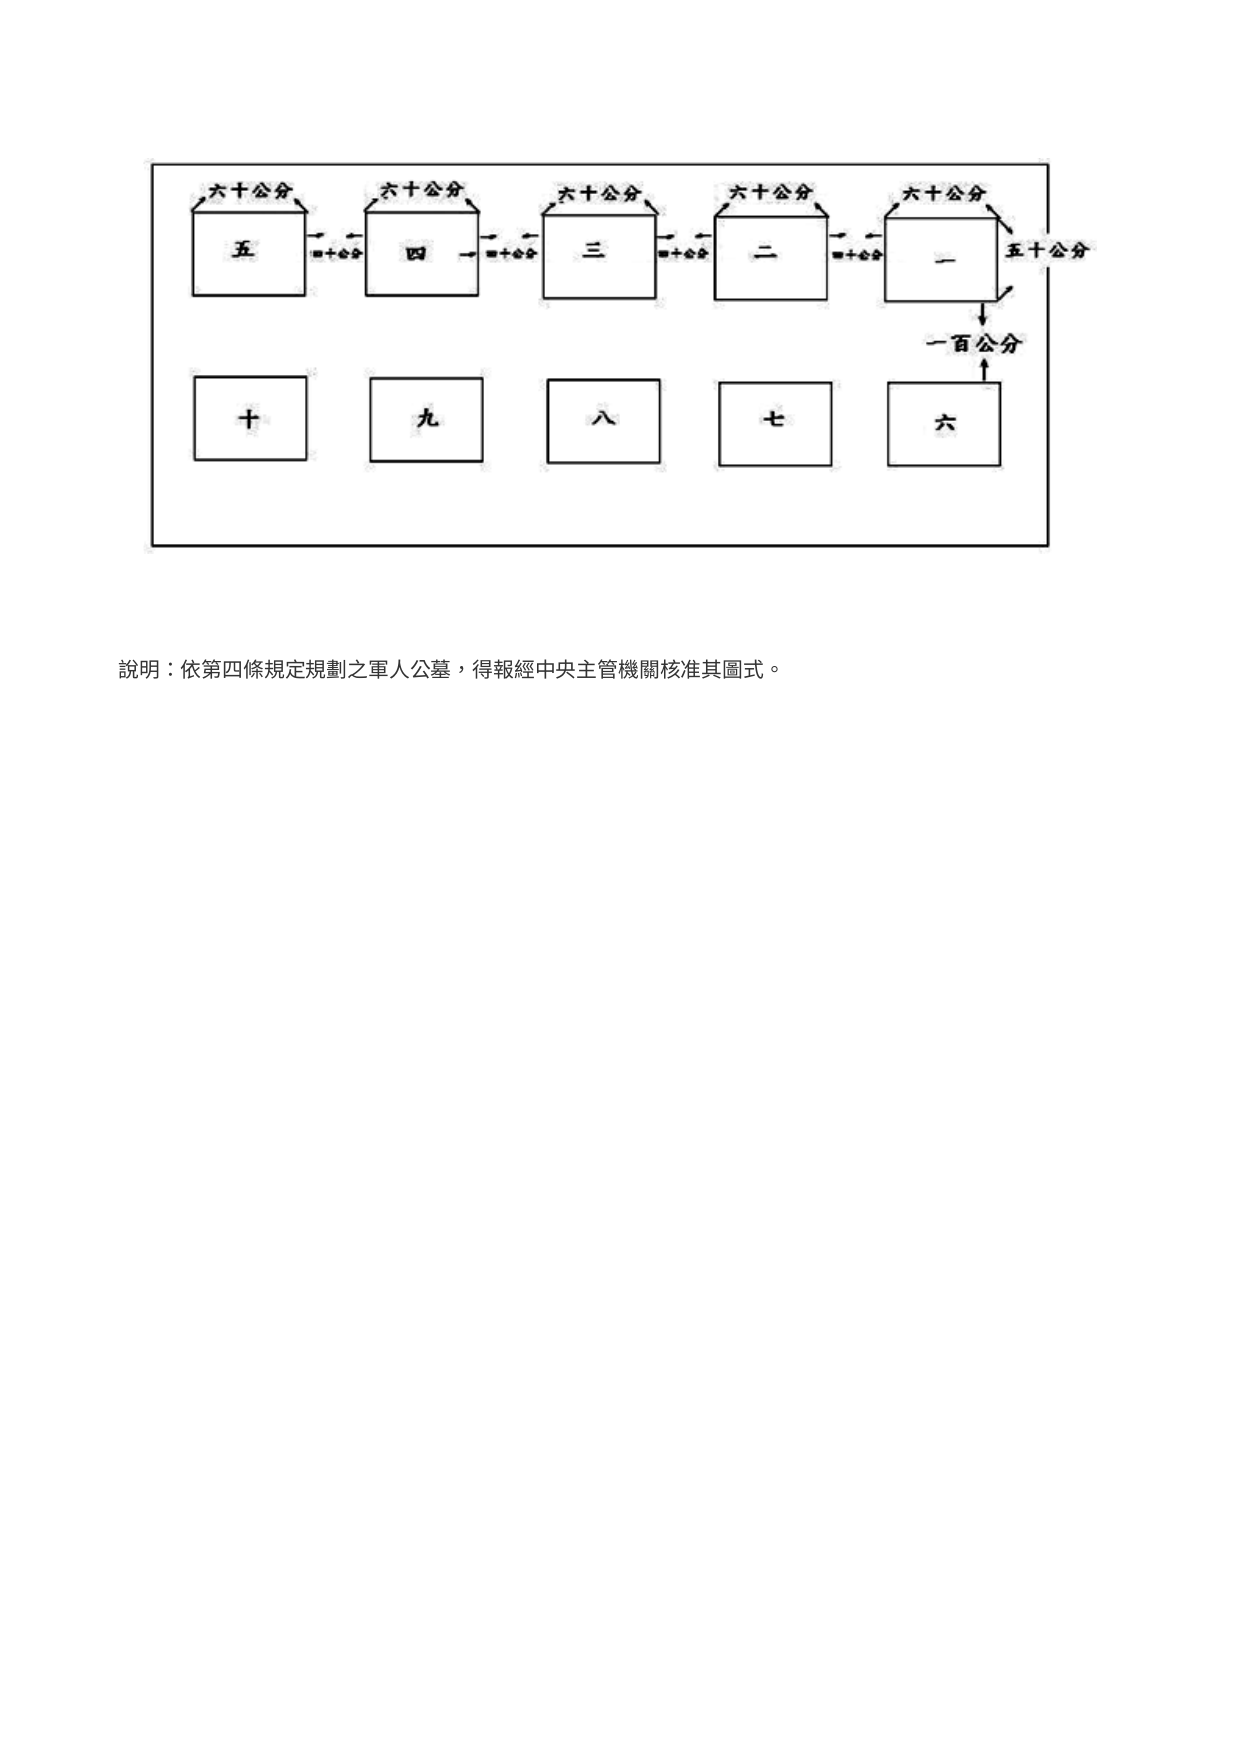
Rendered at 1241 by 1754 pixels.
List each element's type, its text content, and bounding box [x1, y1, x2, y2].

text 說明：依第四條規定規劃之軍人公墓，得報經中央主管機關核准其圖式。 [118, 627, 1122, 689]
